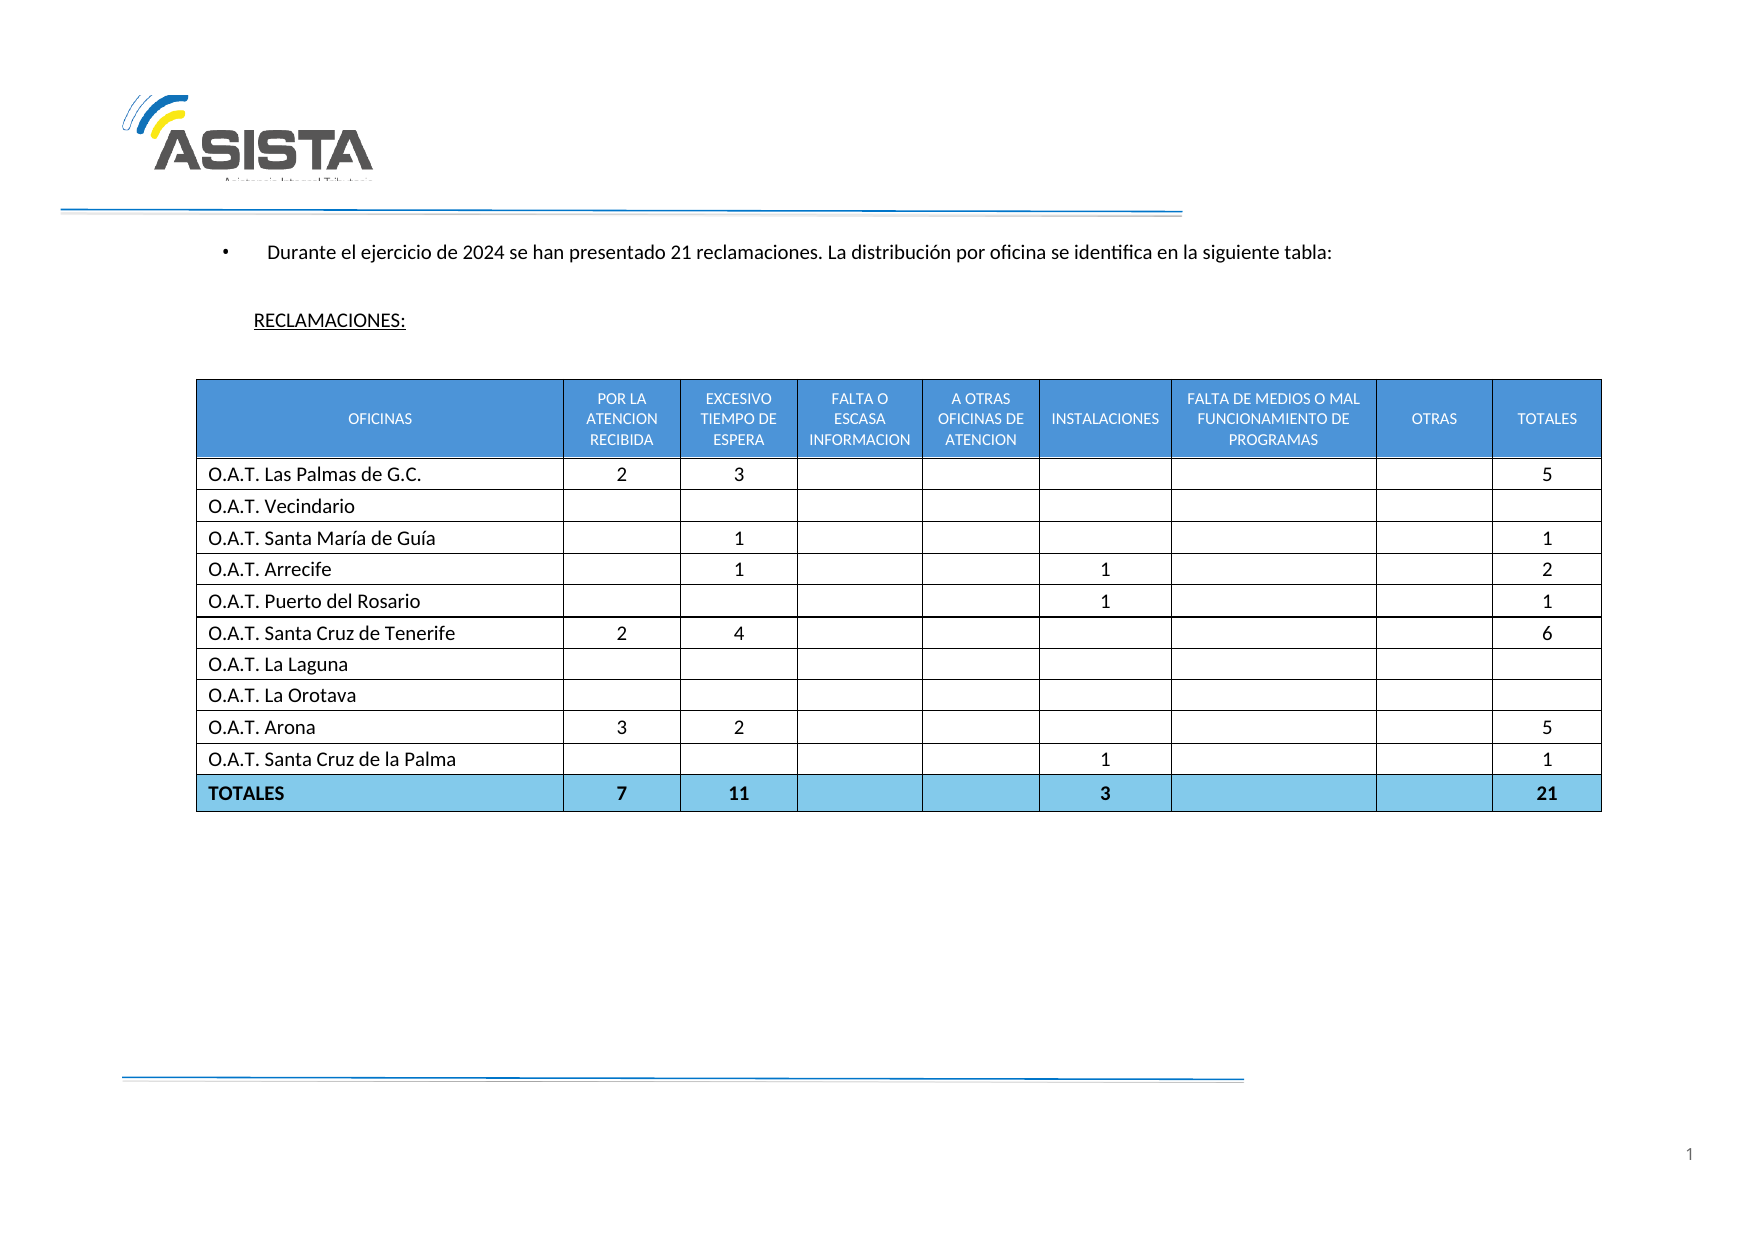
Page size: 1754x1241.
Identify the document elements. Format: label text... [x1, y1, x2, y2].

table_cell [1040, 680, 1171, 710]
table_cell [798, 522, 922, 553]
table_cell O.A.T. Arona [197, 711, 563, 743]
table_cell [1172, 522, 1376, 553]
table_cell O.A.T. La Orotava [197, 680, 563, 710]
table_cell 5 [1493, 711, 1601, 743]
table_cell [923, 585, 1039, 616]
table_cell [1172, 680, 1376, 710]
table_cell [1377, 585, 1492, 616]
table_cell 2 [564, 618, 680, 648]
table_cell [923, 711, 1039, 743]
table_cell 2 [1493, 554, 1601, 584]
table_cell [1040, 490, 1171, 521]
table_cell 1 [681, 522, 797, 553]
table_header POR LA ATENCION RECIBIDA [564, 380, 680, 457]
table_cell [798, 554, 922, 584]
table_cell [798, 775, 922, 811]
table_cell O.A.T. Santa Cruz de Tenerife [197, 618, 563, 648]
table_cell 6 [1493, 618, 1601, 648]
table_header A OTRAS OFICINAS DE ATENCION [923, 380, 1039, 457]
table_cell O.A.T. Arrecife [197, 554, 563, 584]
table_cell [923, 459, 1039, 489]
table_cell O.A.T. La Laguna [197, 649, 563, 679]
table_cell 1 [1040, 585, 1171, 616]
table_cell [564, 554, 680, 584]
table_header INSTALACIONES [1040, 380, 1171, 457]
table_cell [1172, 459, 1376, 489]
table_cell [681, 744, 797, 774]
table_cell 21 [1493, 775, 1601, 811]
table_cell 2 [564, 459, 680, 489]
table_cell 1 [1040, 554, 1171, 584]
table_cell 7 [564, 775, 680, 811]
table_cell [564, 744, 680, 774]
table_cell [1377, 522, 1492, 553]
table_cell [923, 680, 1039, 710]
table_cell [798, 680, 922, 710]
table_cell [681, 649, 797, 679]
table_cell 4 [681, 618, 797, 648]
table_cell [564, 649, 680, 679]
table_cell 1 [1493, 585, 1601, 616]
table_cell [1377, 775, 1492, 811]
table_cell [1040, 618, 1171, 648]
table_cell [1377, 618, 1492, 648]
table_cell [1493, 680, 1601, 710]
table_cell [923, 649, 1039, 679]
table_cell [1377, 744, 1492, 774]
table_header FALTA DE MEDIOS O MAL FUNCIONAMIENTO DE PROGRAMAS [1172, 380, 1376, 457]
table_cell [1377, 459, 1492, 489]
table_cell [798, 649, 922, 679]
table_cell O.A.T. Las Palmas de G.C. [197, 459, 563, 489]
table_cell [1172, 585, 1376, 616]
table_header OTRAS [1377, 380, 1492, 457]
table_cell 1 [1040, 744, 1171, 774]
table_cell [798, 711, 922, 743]
text RECLAMACIONES: [191, 307, 1694, 332]
table_cell 3 [681, 459, 797, 489]
table_cell [923, 744, 1039, 774]
table_cell 3 [1040, 775, 1171, 811]
table_cell 5 [1493, 459, 1601, 489]
table_cell [1172, 618, 1376, 648]
table_cell O.A.T. Santa María de Guía [197, 522, 563, 553]
table_cell TOTALES [197, 775, 563, 811]
table_cell [1172, 554, 1376, 584]
table_cell 1 [1493, 744, 1601, 774]
table_cell [1040, 711, 1171, 743]
table_cell O.A.T. Puerto del Rosario [197, 585, 563, 616]
table_cell [798, 744, 922, 774]
table_header TOTALES [1493, 380, 1601, 457]
table_cell [1040, 522, 1171, 553]
table_header OFICINAS [197, 380, 563, 457]
table_cell [1172, 490, 1376, 521]
table_cell [681, 490, 797, 521]
table_cell [564, 585, 680, 616]
table_cell 1 [681, 554, 797, 584]
table_cell [1040, 459, 1171, 489]
table_cell [681, 680, 797, 710]
table_cell [1172, 744, 1376, 774]
table_cell O.A.T. Santa Cruz de la Palma [197, 744, 563, 774]
table_header FALTA O ESCASA INFORMACION [798, 380, 922, 457]
table_cell 1 [1493, 522, 1601, 553]
table_cell [564, 522, 680, 553]
table_cell [923, 775, 1039, 811]
table_cell [798, 490, 922, 521]
table_cell [1040, 649, 1171, 679]
table_cell [923, 554, 1039, 584]
table_cell 11 [681, 775, 797, 811]
table_cell [1493, 490, 1601, 521]
table_cell [1377, 490, 1492, 521]
table_cell O.A.T. Vecindario [197, 490, 563, 521]
table_cell [1493, 649, 1601, 679]
table_cell [1377, 649, 1492, 679]
table_cell [1377, 680, 1492, 710]
table_cell 2 [681, 711, 797, 743]
table_cell [681, 585, 797, 616]
table_cell 3 [564, 711, 680, 743]
table_cell [564, 490, 680, 521]
table_cell [1172, 711, 1376, 743]
table_header EXCESIVO TIEMPO DE ESPERA [681, 380, 797, 457]
table_cell [798, 459, 922, 489]
table_cell [1172, 775, 1376, 811]
list Durante el ejercicio de 2024 se han presentado 21 reclamaciones. La distribución por oficina se identifica en la siguiente tabla: [192, 237, 1694, 265]
table_cell [1172, 649, 1376, 679]
table_cell [798, 585, 922, 616]
table_cell [923, 618, 1039, 648]
table_cell [923, 522, 1039, 553]
table_cell [923, 490, 1039, 521]
table_cell [564, 680, 680, 710]
table_cell [1377, 711, 1492, 743]
table_cell [1377, 554, 1492, 584]
table_cell [798, 618, 922, 648]
